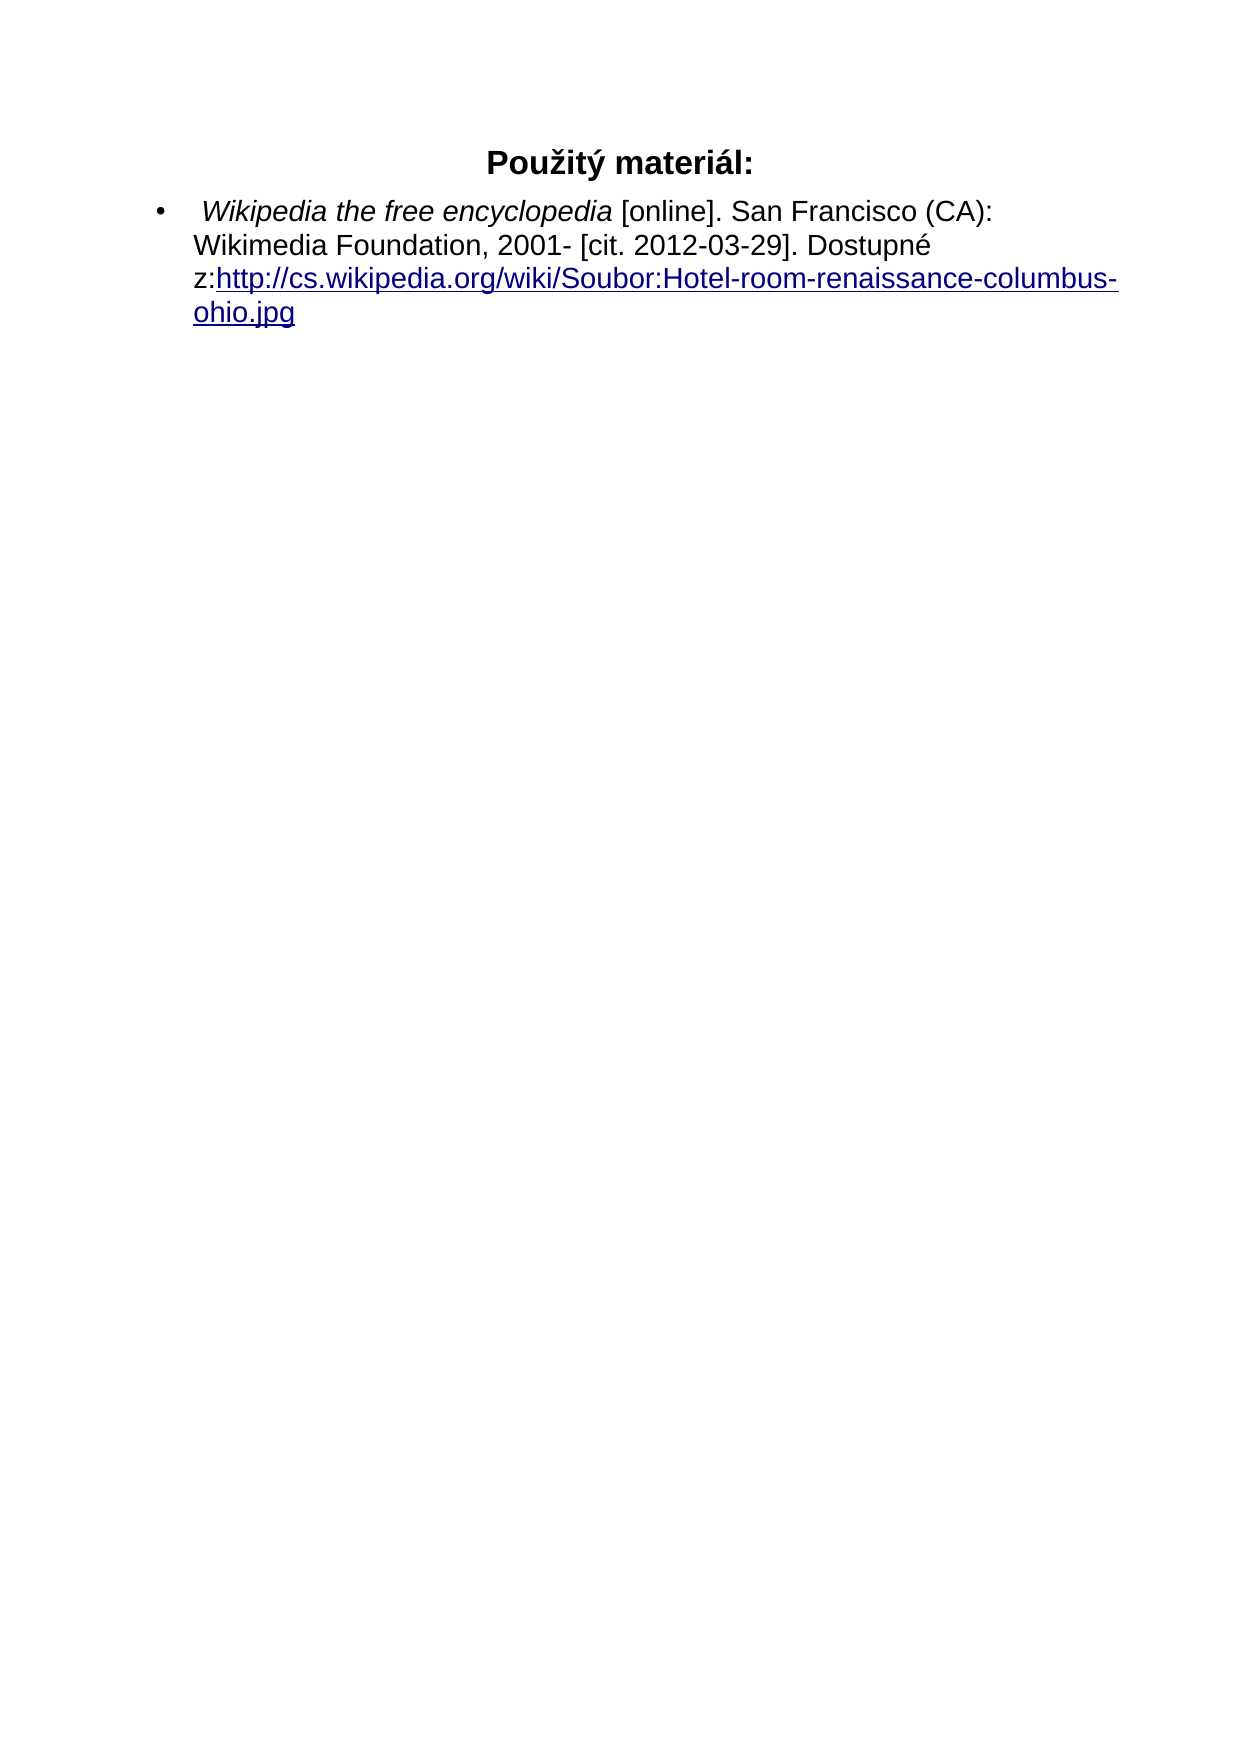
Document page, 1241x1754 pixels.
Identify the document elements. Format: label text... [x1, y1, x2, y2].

list Wikipedia the free encyclopedia [online]. San Francisco (CA): Wikimedia Foundation, 2001- [cit. 2012-03-29]. Dostupné z:http://cs.wikipedia.org/wiki/Soubor:Hotel-room-renaissance-columbus-ohio.jpg [156, 194, 1122, 329]
subtitle Použitý materiál: [118, 143, 1122, 182]
